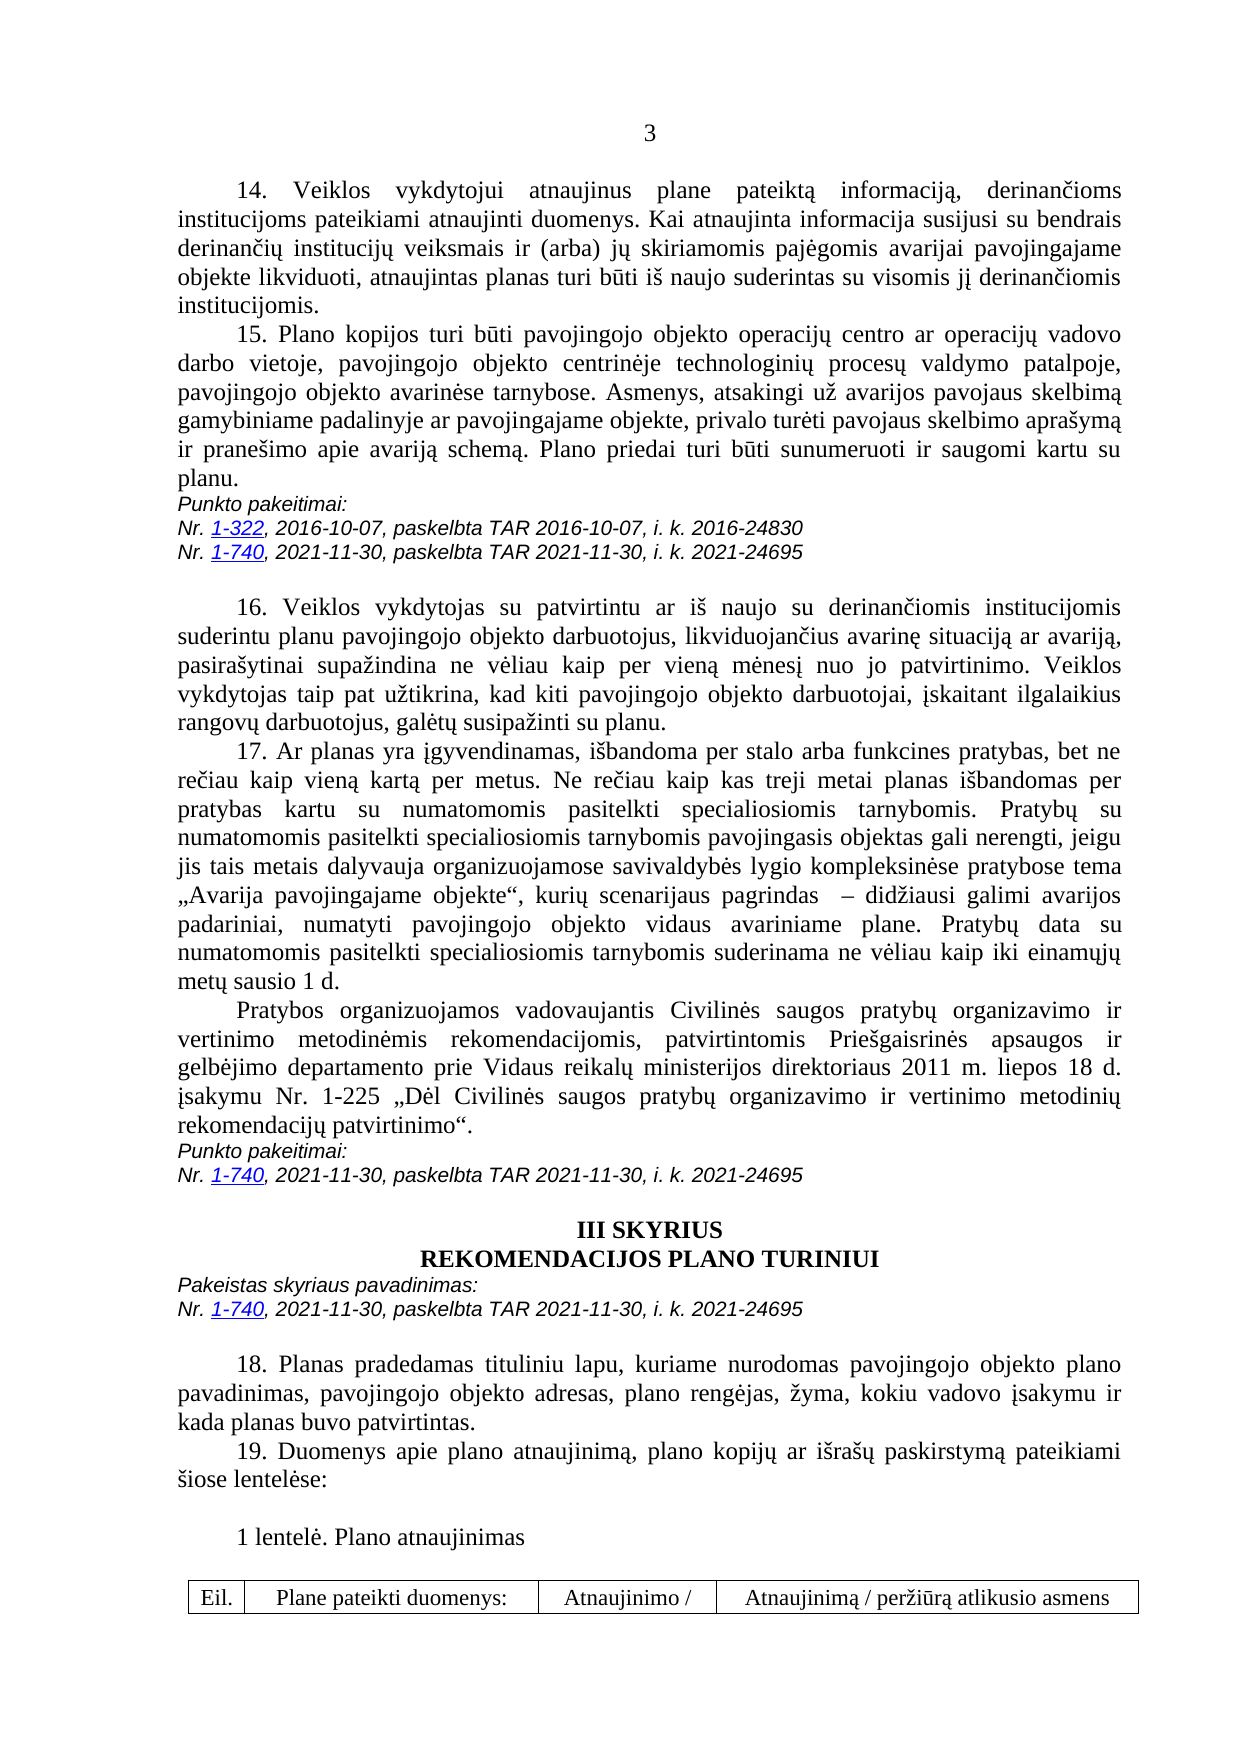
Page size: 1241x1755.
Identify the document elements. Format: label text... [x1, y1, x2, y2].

text 14. Veiklos vykdytojui atnaujinus plane pateiktą informaciją, derinančioms institucijoms pateikiami atnaujinti duomenys. Kai atnaujinta informacija susijusi su bendrais derinančių institucijų veiksmais ir (arba) jų skiriamomis pajėgomis avarijai pavojingajame objekte likviduoti, atnaujintas planas turi būti iš naujo suderintas su visomis jį derinančiomis institucijomis. [177, 176, 1122, 319]
text 18. Planas pradedamas tituliniu lapu, kuriame nurodomas pavojingojo objekto plano pavadinimas, pavojingojo objekto adresas, plano rengėjas, žyma, kokiu vadovo įsakymu ir kada planas buvo patvirtintas. [177, 1349, 1122, 1436]
text 15. Plano kopijos turi būti pavojingojo objekto operacijų centro ar operacijų vadovo darbo vietoje, pavojingojo objekto centrinėje technologinių procesų valdymo patalpoje, pavojingojo objekto avarinėse tarnybose. Asmenys, atsakingi už avarijos pavojaus skelbimą gamybiniame padalinyje ar pavojingajame objekte, privalo turėti pavojaus skelbimo aprašymą ir pranešimo apie avariją schemą. Plano priedai turi būti sunumeruoti ir saugomi kartu su planu. [177, 319, 1122, 492]
text Nr. 1-322, 2016-10-07, paskelbta TAR 2016-10-07, i. k. 2016-24830 [177, 516, 1122, 540]
table_header Eil. [189, 1581, 244, 1613]
table_header Atnaujinimo / [539, 1581, 716, 1613]
text 19. Duomenys apie plano atnaujinimą, plano kopijų ar išrašų paskirstymą pateikiami šiose lentelėse: [177, 1436, 1122, 1493]
table_header Plane pateikti duomenys: [245, 1581, 538, 1613]
text 17. Ar planas yra įgyvendinamas, išbandoma per stalo arba funkcines pratybas, bet ne rečiau kaip vieną kartą per metus. Ne rečiau kaip kas treji metai planas išbandomas per pratybas kartu su numatomomis pasitelkti specialiosiomis tarnybomis. Pratybų su numatomomis pasitelkti specialiosiomis tarnybomis pavojingasis objektas gali nerengti, jeigu jis tais metais dalyvauja organizuojamose savivaldybės lygio kompleksinėse pratybose tema „Avarija pavojingajame objekte“, kurių scenarijaus pagrindas – didžiausi galimi avarijos padariniai, numatyti pavojingojo objekto vidaus avariniame plane. Pratybų data su numatomomis pasitelkti specialiosiomis tarnybomis suderinama ne vėliau kaip iki einamųjų metų sausio 1 d. [177, 736, 1122, 995]
text Punkto pakeitimai: [177, 492, 1122, 516]
text III SKYRIUS REKOMENDACIJOS PLANO TURINIUI [177, 1215, 1122, 1273]
text 16. Veiklos vykdytojas su patvirtintu ar iš naujo su derinančiomis institucijomis suderintu planu pavojingojo objekto darbuotojus, likviduojančius avarinę situaciją ar avariją, pasirašytinai supažindina ne vėliau kaip per vieną mėnesį nuo jo patvirtinimo. Veiklos vykdytojas taip pat užtikrina, kad kiti pavojingojo objekto darbuotojai, įskaitant ilgalaikius rangovų darbuotojus, galėtų susipažinti su planu. [177, 592, 1122, 736]
text Nr. 1-740, 2021-11-30, paskelbta TAR 2021-11-30, i. k. 2021-24695 [177, 540, 1122, 564]
text Nr. 1-740, 2021-11-30, paskelbta TAR 2021-11-30, i. k. 2021-24695 [177, 1163, 1122, 1187]
table_header Atnaujinimą / peržiūrą atlikusio asmens [717, 1581, 1138, 1613]
text Pakeistas skyriaus pavadinimas: [177, 1273, 1122, 1297]
text 1 lentelė. Plano atnaujinimas [177, 1522, 1122, 1551]
text Nr. 1-740, 2021-11-30, paskelbta TAR 2021-11-30, i. k. 2021-24695 [177, 1297, 1122, 1321]
text Punkto pakeitimai: [177, 1139, 1122, 1163]
text Pratybos organizuojamos vadovaujantis Civilinės saugos pratybų organizavimo ir vertinimo metodinėmis rekomendacijomis, patvirtintomis Priešgaisrinės apsaugos ir gelbėjimo departamento prie Vidaus reikalų ministerijos direktoriaus 2011 m. liepos 18 d. įsakymu Nr. 1-225 „Dėl Civilinės saugos pratybų organizavimo ir vertinimo metodinių rekomendacijų patvirtinimo“. [177, 995, 1122, 1139]
